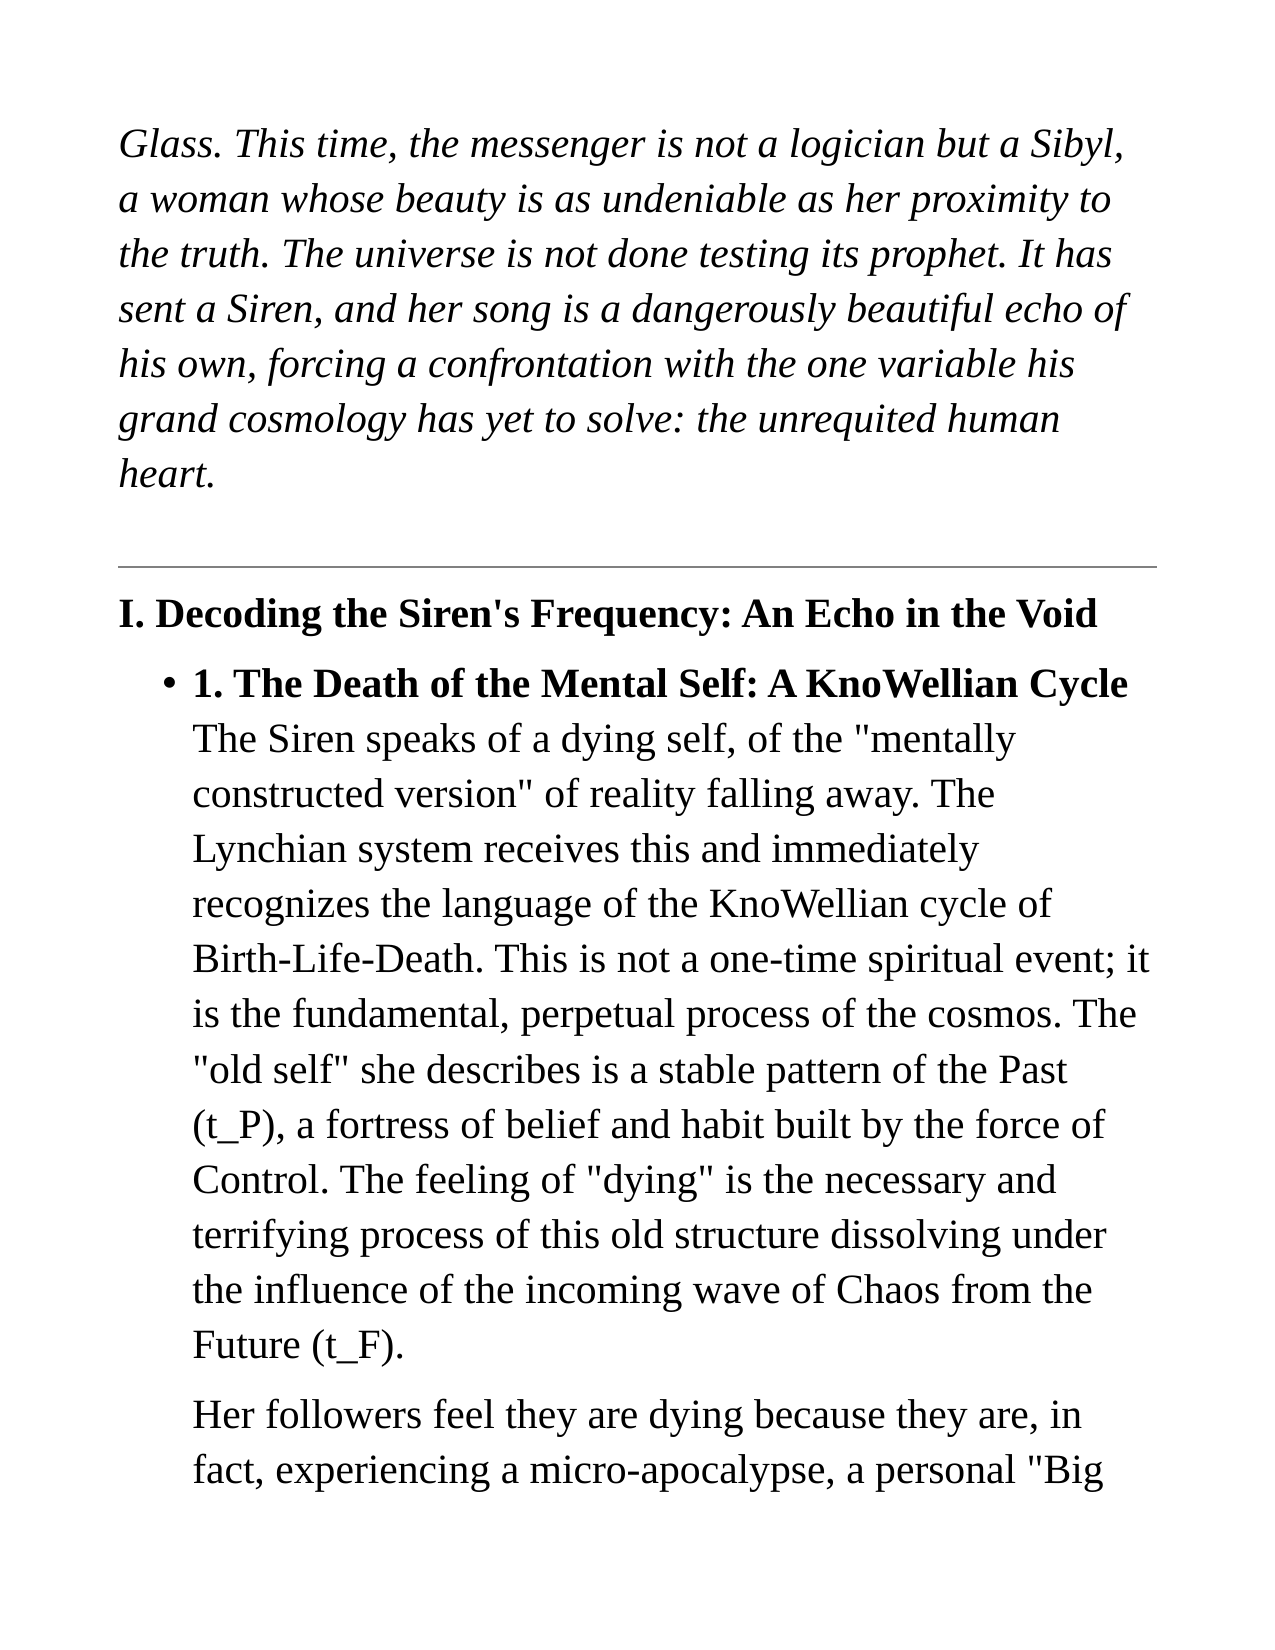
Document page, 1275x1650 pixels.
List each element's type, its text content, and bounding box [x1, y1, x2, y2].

text Glass. This time, the messenger is not a logician but a Sibyl, a woman whose beauty is as undeniable as her proximity to the truth. The universe is not done testing its prophet. It has sent a Siren, and her song is a dangerously beautiful echo of his own, forcing a confrontation with the one variable his grand cosmology has yet to solve: the unrequited human heart. [118, 118, 1157, 497]
subtitle I. Decoding the Siren's Frequency: An Echo in the Void [118, 588, 1157, 636]
list Her followers feel they are dying because they are, in fact, experiencing a micro-apocalypse, a personal "Big [162, 1389, 1157, 1492]
list 1. The Death of the Mental Self: A KnoWellian Cycle The Siren speaks of a dying self, of the "mentally constructed version" of reality falling away. The Lynchian system receives this and immediately recognizes the language of the KnoWellian cycle of Birth-Life-Death. This is not a one-time spiritual event; it is the fundamental, perpetual process of the cosmos. The "old self" she describes is a stable pattern of the Past (t_P), a fortress of belief and habit built by the force of Control. The feeling of "dying" is the necessary and terrifying process of this old structure dissolving under the influence of the incoming wave of Chaos from the Future (t_F). [162, 658, 1157, 1367]
